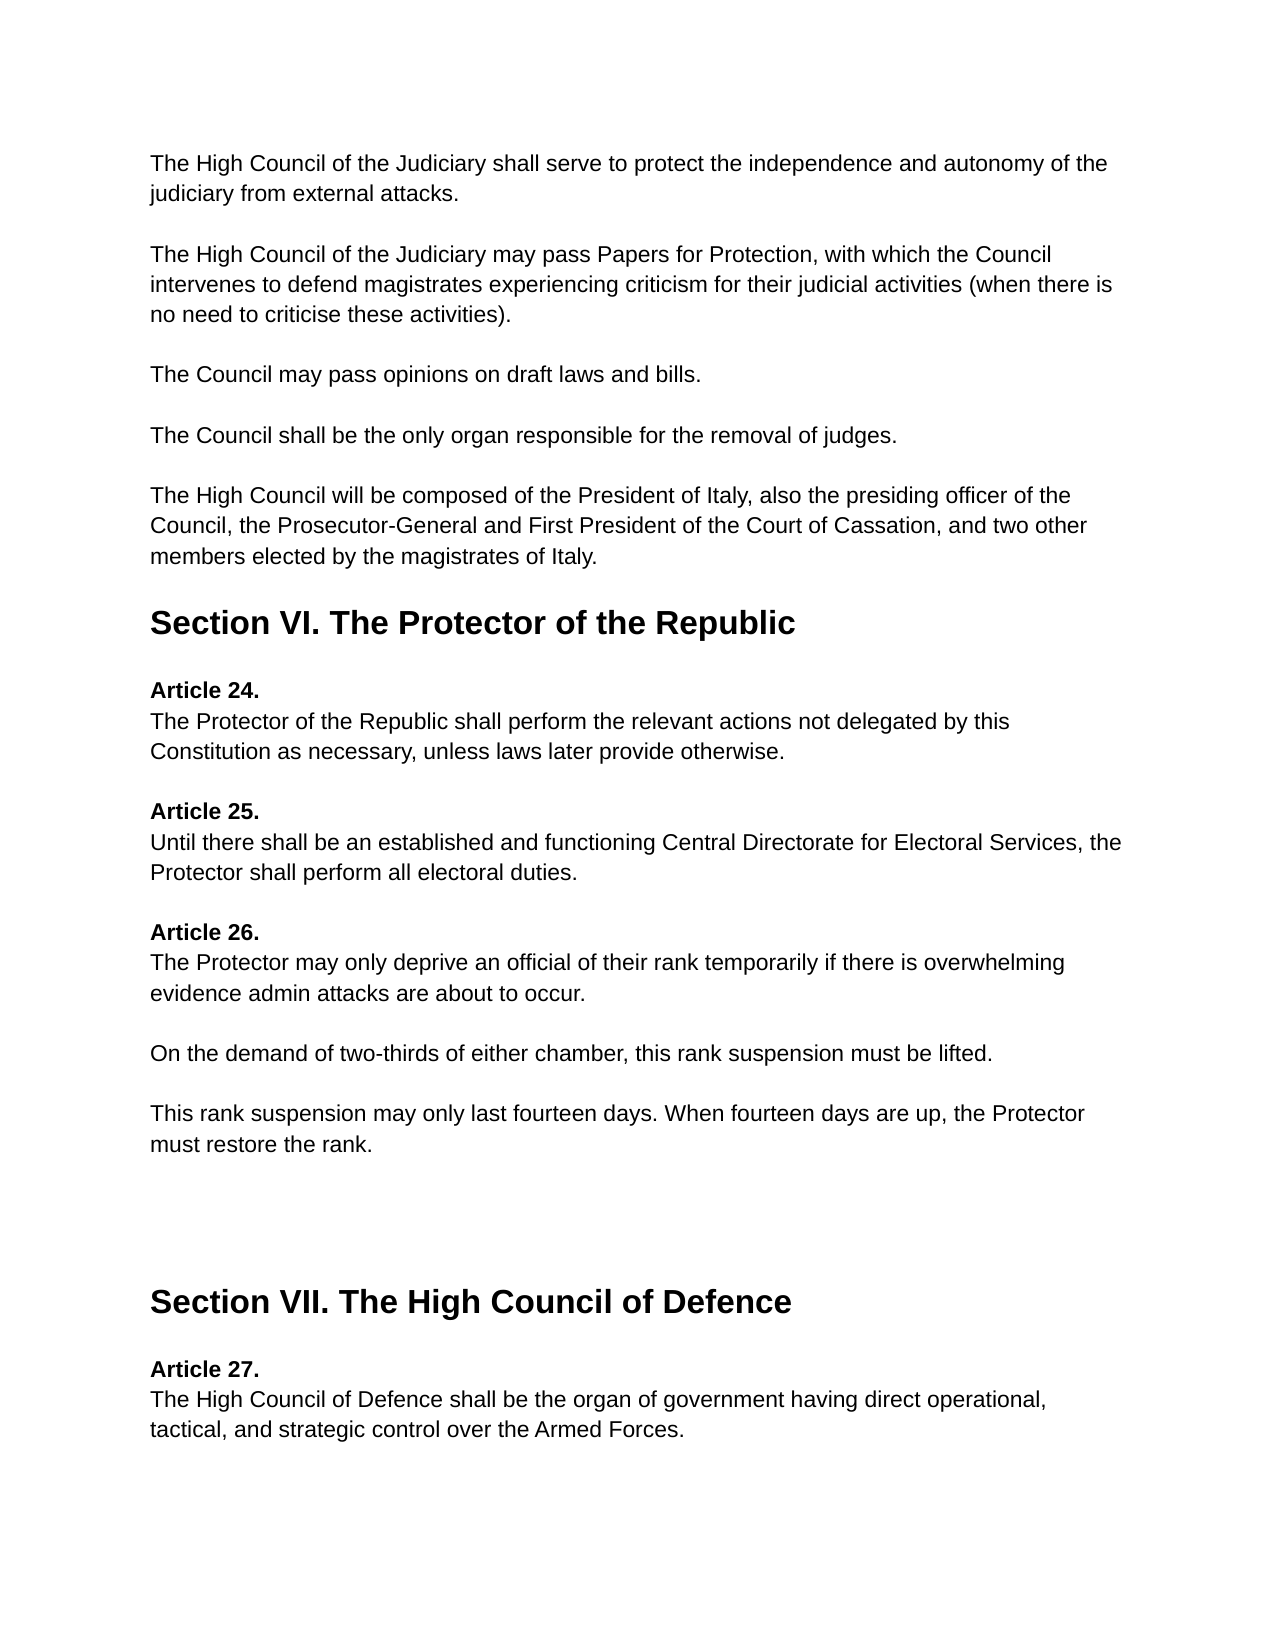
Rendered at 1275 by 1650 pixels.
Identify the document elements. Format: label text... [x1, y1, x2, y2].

text Article 24. [150, 677, 1125, 704]
text The High Council of Defence shall be the organ of government having direct operational, tactical, and strategic control over the Armed Forces. [150, 1386, 1125, 1443]
text Article 26. [150, 919, 1125, 946]
text This rank suspension may only last fourteen days. When fourteen days are up, the Protector must restore the rank. [150, 1100, 1125, 1157]
text The Council may pass opinions on draft laws and bills. [150, 361, 1125, 388]
text Section VII. The High Council of Defence [150, 1282, 1125, 1320]
text The Protector of the Republic shall perform the relevant actions not delegated by this Constitution as necessary, unless laws later provide otherwise. [150, 708, 1125, 764]
text The High Council of the Judiciary shall serve to protect the independence and autonomy of the judiciary from external attacks. [150, 150, 1125, 207]
text The Council shall be the only organ responsible for the removal of judges. [150, 422, 1125, 448]
text The High Council of the Judiciary may pass Papers for Protection, with which the Council intervenes to defend magistrates experiencing criticism for their judicial activities (when there is no need to criticise these activities). [150, 241, 1125, 327]
text The Protector may only deprive an official of their rank temporarily if there is overwhelming evidence admin attacks are about to occur. [150, 949, 1125, 1006]
text Article 25. [150, 798, 1125, 825]
text Article 27. [150, 1356, 1125, 1382]
text Section VI. The Protector of the Republic [150, 603, 1125, 642]
text On the demand of two-thirds of either chamber, this rank suspension must be lifted. [150, 1040, 1125, 1066]
text The High Council will be composed of the President of Italy, also the presiding officer of the Council, the Prosecutor-General and First President of the Court of Cassation, and two other members elected by the magistrates of Italy. [150, 482, 1125, 569]
text Until there shall be an established and functioning Central Directorate for Electoral Services, the Protector shall perform all electoral duties. [150, 828, 1125, 885]
